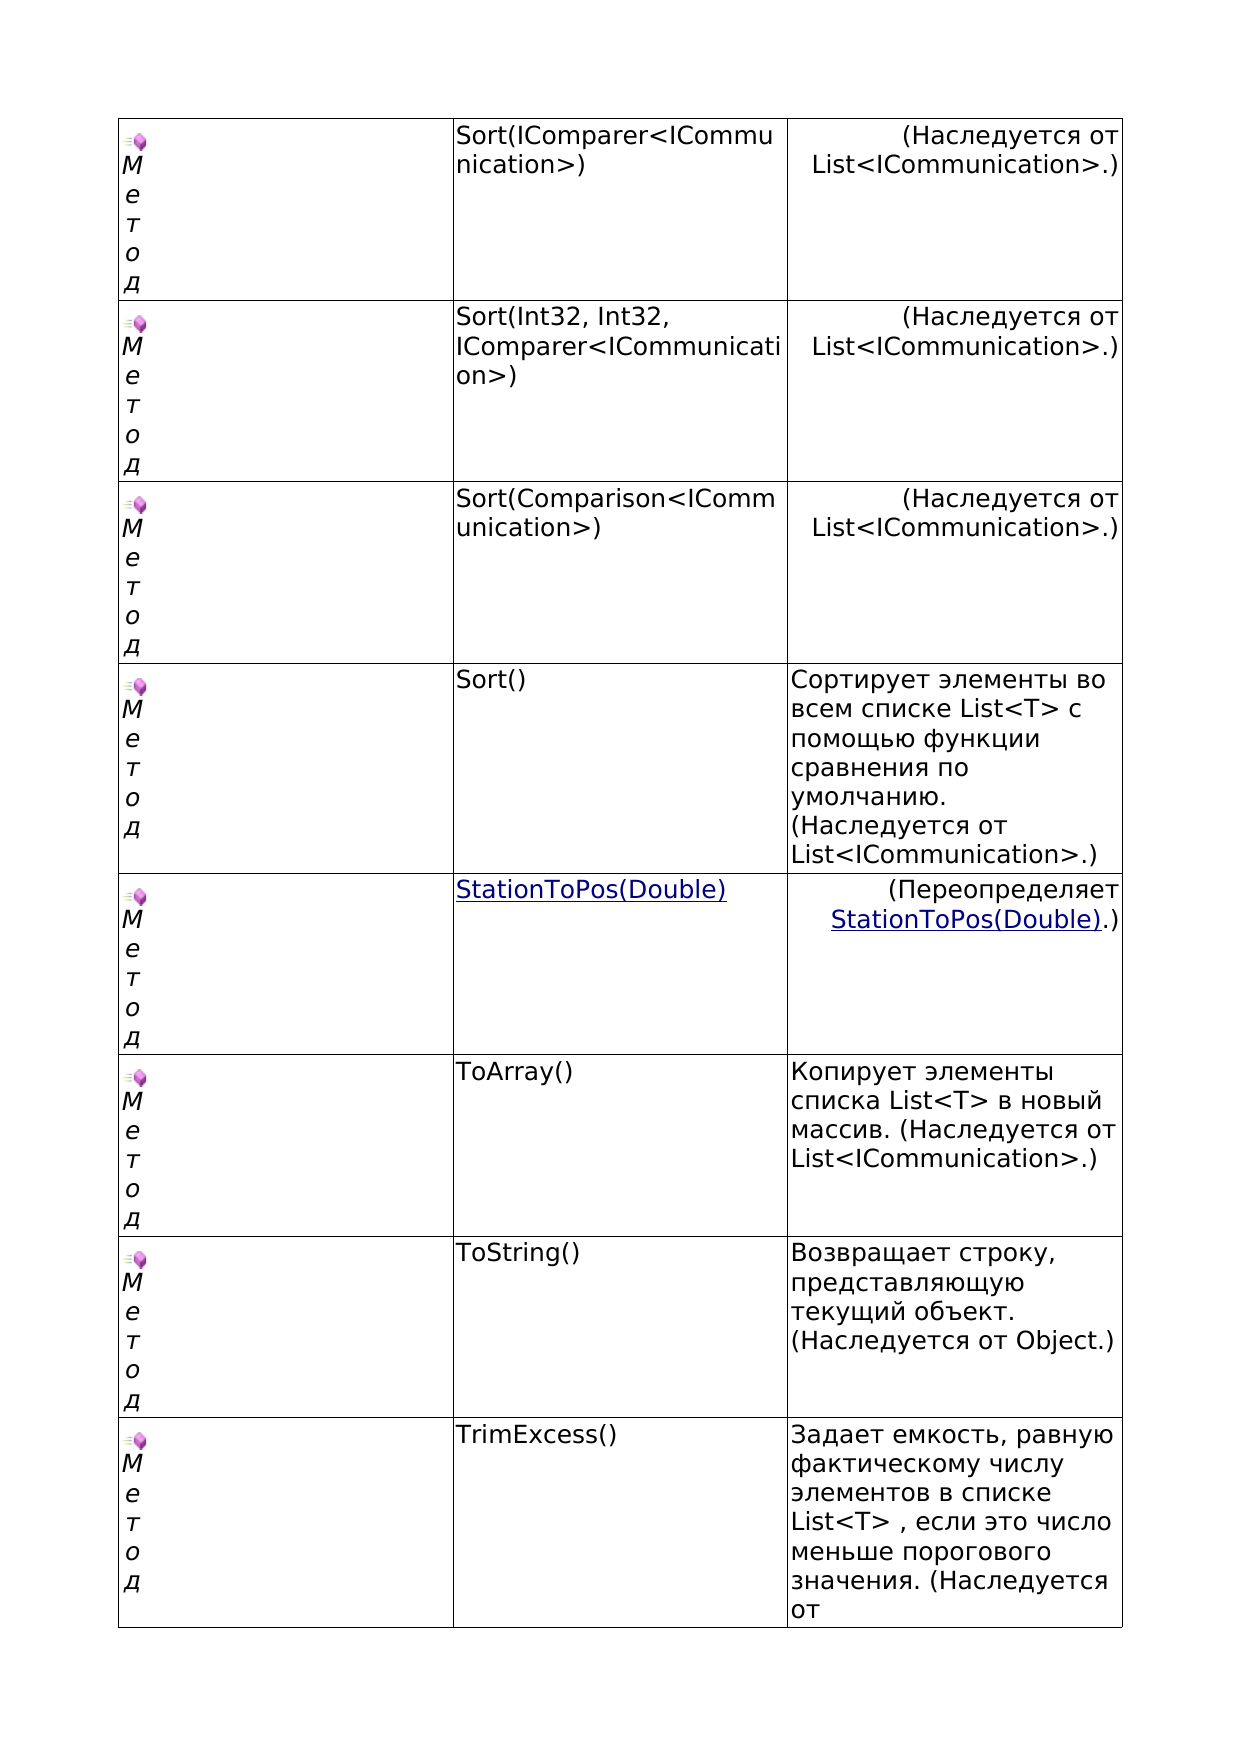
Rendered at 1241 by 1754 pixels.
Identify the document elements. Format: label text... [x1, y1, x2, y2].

table_cell TrimExcess() [454, 1418, 787, 1627]
table_cell [119, 119, 453, 299]
table_cell Возвращает строку, представляющую текущий объект. (Наследуется от Object.) [788, 1237, 1122, 1417]
table_cell Sort(Int32, Int32, IComparer<ICommunication>) [454, 301, 787, 481]
table_cell Sort(IComparer<ICommunication>) [454, 119, 787, 299]
table_cell [119, 1418, 453, 1627]
picture [121, 678, 147, 696]
picture [121, 496, 147, 514]
table_cell ToString() [454, 1237, 787, 1417]
table_cell [119, 301, 453, 481]
table_cell Задает емкость, равную фактическому числу элементов в списке List<T> , если это число меньше порогового значения. (Наследуется от [788, 1418, 1122, 1627]
table_cell Sort() [454, 664, 787, 873]
table_cell [119, 664, 453, 873]
table_cell (Наследуется от List<ICommunication>.) [788, 119, 1122, 299]
picture [121, 1251, 147, 1269]
table_cell (Наследуется от List<ICommunication>.) [788, 482, 1122, 662]
picture [121, 1432, 147, 1450]
picture [121, 133, 147, 151]
table_cell ToArray() [454, 1055, 787, 1236]
table_cell [119, 482, 453, 662]
table_cell Копирует элементы списка List<T> в новый массив. (Наследуется от List<ICommunication>.) [788, 1055, 1122, 1236]
table_cell [119, 1237, 453, 1417]
table_cell (Наследуется от List<ICommunication>.) [788, 301, 1122, 481]
table_cell Sort(Comparison<ICommunication>) [454, 482, 787, 662]
table_cell Сортирует элементы во всем списке List<T> с помощью функции сравнения по умолчанию. (Наследуется от List<ICommunication>.) [788, 664, 1122, 873]
table_cell [119, 874, 453, 1054]
table_cell [119, 1055, 453, 1236]
picture [121, 1069, 147, 1087]
picture [121, 315, 147, 333]
table_cell (Переопределяет StationToPos(Double).) [788, 874, 1122, 1054]
picture [121, 888, 147, 906]
table_cell StationToPos(Double) [454, 874, 787, 1054]
